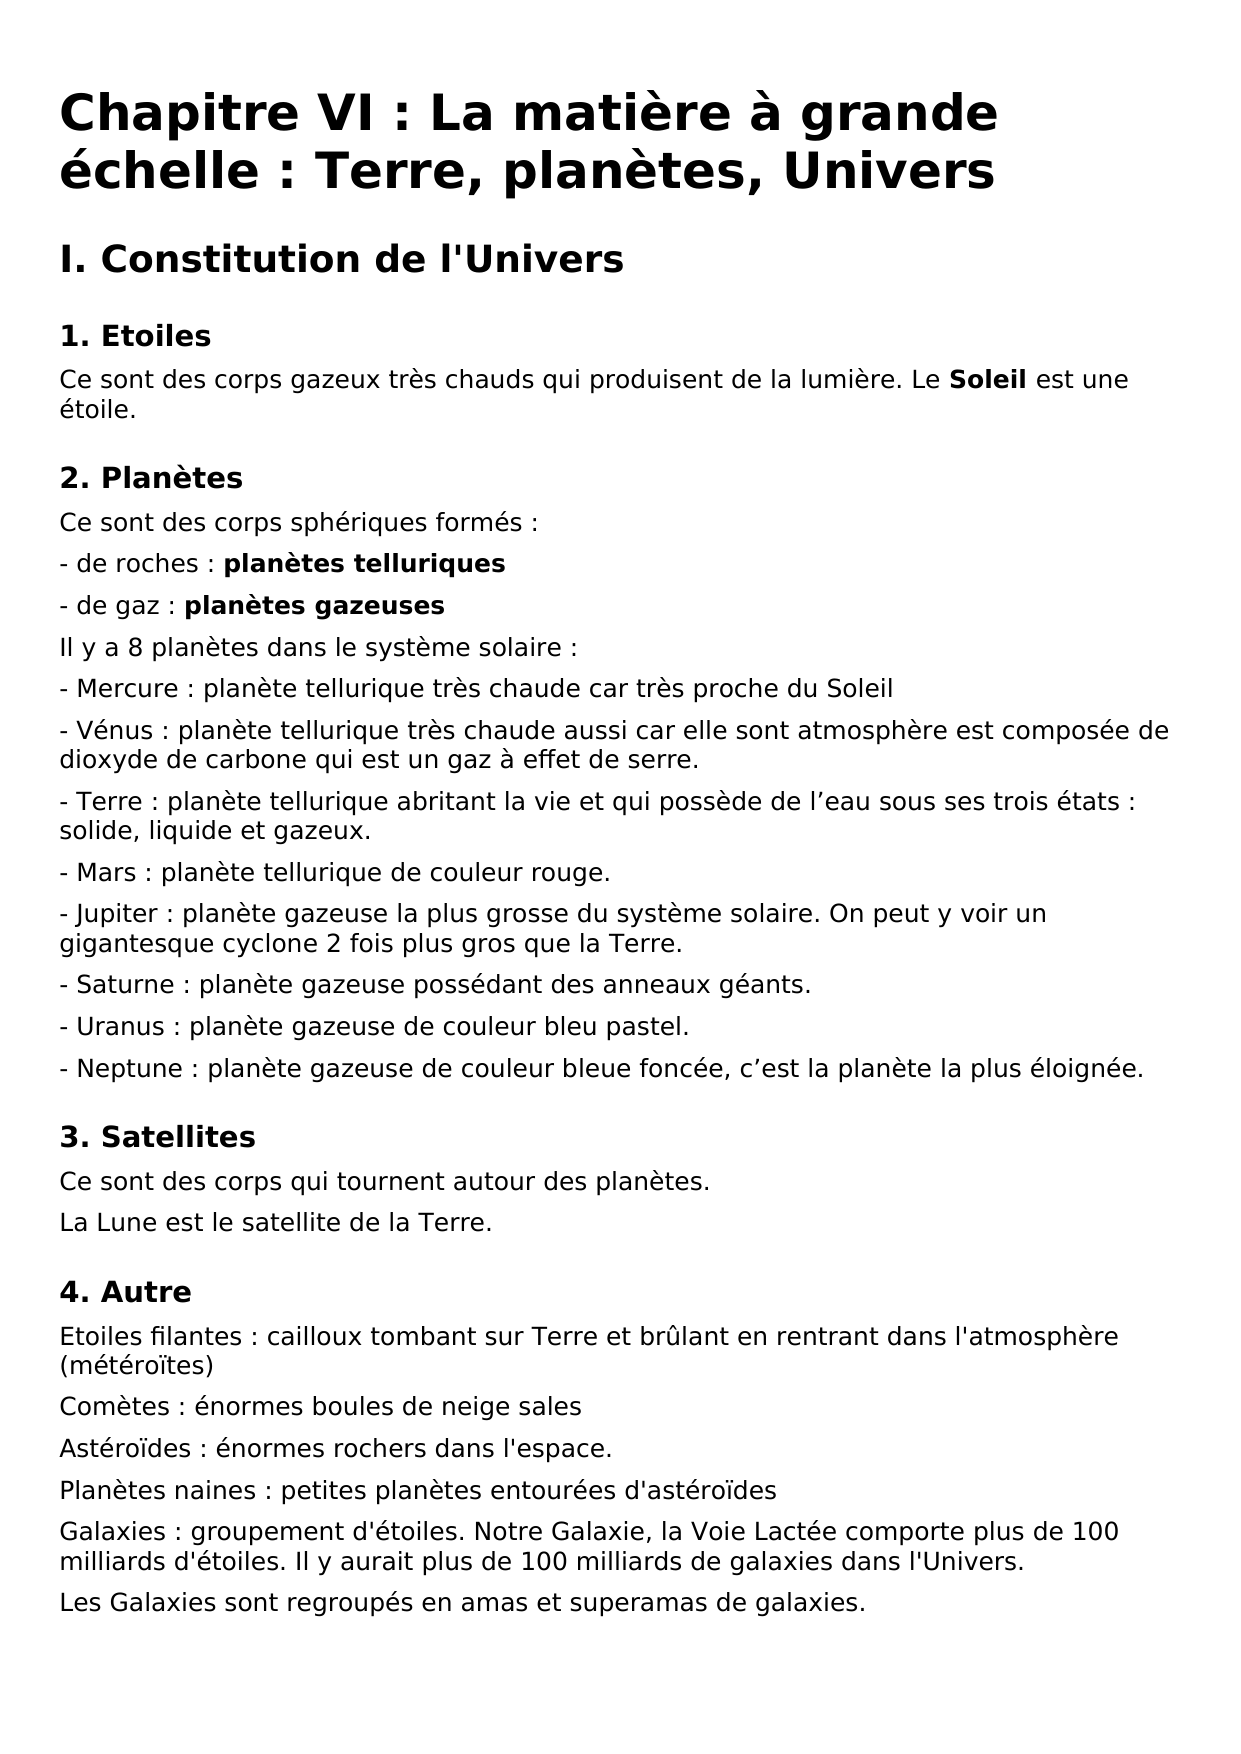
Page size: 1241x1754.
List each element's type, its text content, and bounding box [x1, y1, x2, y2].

text Ce sont des corps gazeux très chauds qui produisent de la lumière. Le Soleil est une étoile. [59, 366, 1181, 424]
subtitle Chapitre VI : La matière à grande échelle : Terre, planètes, Univers [59, 84, 1181, 201]
text Il y a 8 planètes dans le système solaire : [59, 633, 1181, 662]
text Astéroïdes : énormes rochers dans l'espace. [59, 1434, 1181, 1463]
text Comètes : énormes boules de neige sales [59, 1392, 1181, 1422]
text - Mercure : planète tellurique très chaude car très proche du Soleil [59, 674, 1181, 704]
subtitle 1. Etoiles [59, 319, 1181, 353]
text - de roches : planètes telluriques [59, 549, 1181, 579]
text - Saturne : planète gazeuse possédant des anneaux géants. [59, 970, 1181, 999]
text - Mars : planète tellurique de couleur rouge. [59, 858, 1181, 887]
subtitle 3. Satellites [59, 1120, 1181, 1154]
text Galaxies : groupement d'étoiles. Notre Galaxie, la Voie Lactée comporte plus de 100 milliards d'étoiles. Il y aurait plus de 100 milliards de galaxies dans l'Univers. [59, 1517, 1181, 1576]
text - Neptune : planète gazeuse de couleur bleue foncée, c’est la planète la plus éloignée. [59, 1054, 1181, 1083]
subtitle I. Constitution de l'Univers [59, 238, 1181, 282]
text - Uranus : planète gazeuse de couleur bleu pastel. [59, 1012, 1181, 1041]
text - Terre : planète tellurique abritant la vie et qui possède de l’eau sous ses trois états : solide, liquide et gazeux. [59, 787, 1181, 845]
text La Lune est le satellite de la Terre. [59, 1208, 1181, 1238]
text - Vénus : planète tellurique très chaude aussi car elle sont atmosphère est composée de dioxyde de carbone qui est un gaz à effet de serre. [59, 716, 1181, 774]
text - de gaz : planètes gazeuses [59, 591, 1181, 620]
text Les Galaxies sont regroupés en amas et superamas de galaxies. [59, 1588, 1181, 1617]
text Planètes naines : petites planètes entourées d'astéroïdes [59, 1476, 1181, 1505]
text Ce sont des corps qui tournent autour des planètes. [59, 1167, 1181, 1196]
text Ce sont des corps sphériques formés : [59, 508, 1181, 537]
text Etoiles filantes : cailloux tombant sur Terre et brûlant en rentrant dans l'atmosphère (météroïtes) [59, 1322, 1181, 1380]
text - Jupiter : planète gazeuse la plus grosse du système solaire. On peut y voir un gigantesque cyclone 2 fois plus gros que la Terre. [59, 899, 1181, 958]
subtitle 4. Autre [59, 1275, 1181, 1309]
subtitle 2. Planètes [59, 461, 1181, 495]
